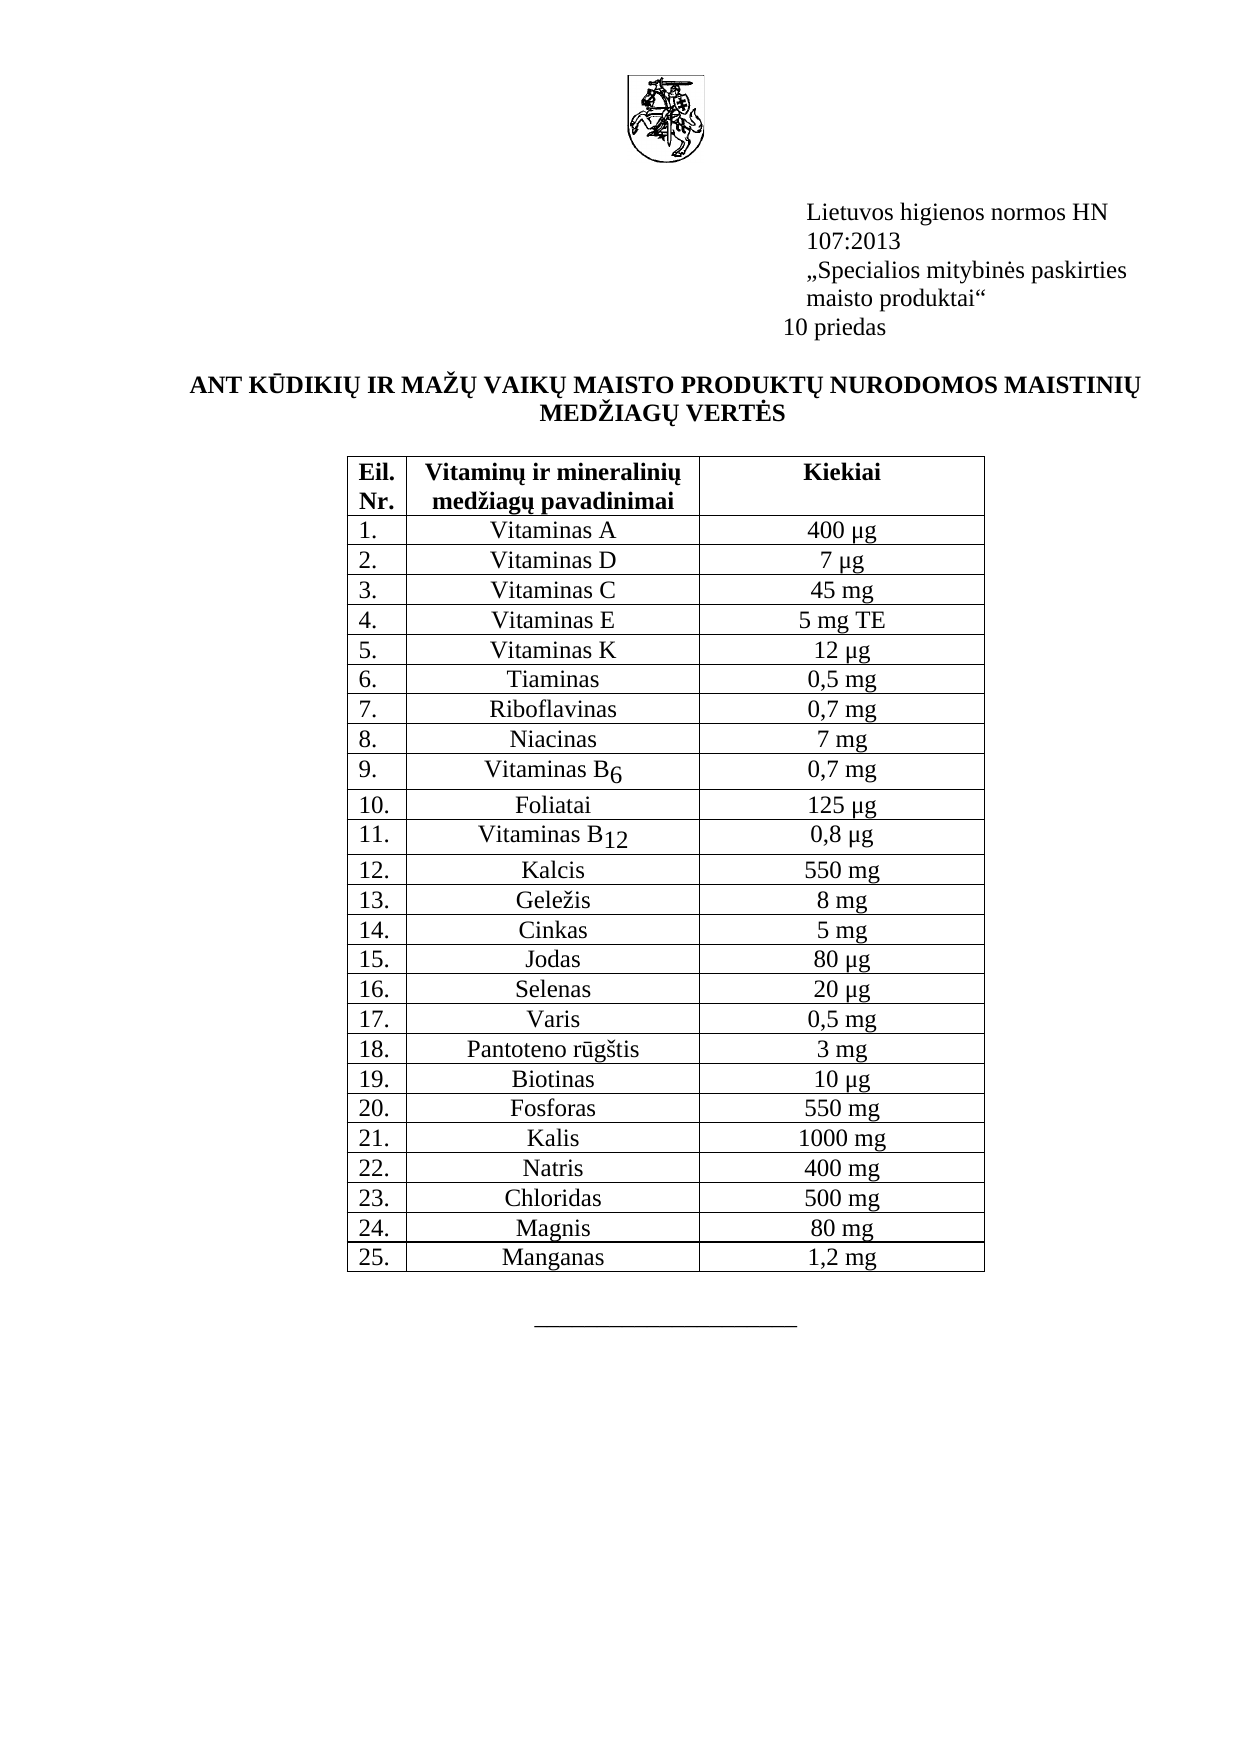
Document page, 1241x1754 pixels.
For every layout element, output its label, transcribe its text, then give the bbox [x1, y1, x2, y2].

table_cell Vitaminas A [407, 516, 699, 544]
table_cell Geležis [407, 885, 699, 914]
table_cell 13. [348, 885, 406, 914]
table_header Kiekiai [700, 457, 984, 514]
table_cell Biotinas [407, 1064, 699, 1092]
table_cell Fosforas [407, 1094, 699, 1122]
table_cell 24. [348, 1213, 406, 1241]
table_cell 15. [348, 945, 406, 973]
table_cell 500 mg [700, 1183, 984, 1212]
table_cell 550 mg [700, 855, 984, 884]
table_cell Jodas [407, 945, 699, 973]
table_cell 11. [348, 820, 406, 854]
table_cell 21. [348, 1123, 406, 1152]
table_cell Vitaminas D [407, 545, 699, 574]
table_cell 45 mg [700, 575, 984, 604]
table_cell 17. [348, 1004, 406, 1033]
table_cell 14. [348, 915, 406, 943]
table_cell 0,8 μg [700, 820, 984, 854]
table_cell Natris [407, 1153, 699, 1182]
table_cell 20 μg [700, 974, 984, 1003]
table_cell 0,5 mg [700, 665, 984, 693]
table_cell 0,5 mg [700, 1004, 984, 1033]
text ANT KŪDIKIŲ IR MAŽŲ VAIKŲ MAISTO PRODUKTŲ NURODOMOS MAISTINIŲ MEDŽIAGŲ VERTĖS [169, 370, 1162, 427]
table_cell 12. [348, 855, 406, 884]
table_cell 7 mg [700, 724, 984, 753]
table_cell 0,7 mg [700, 754, 984, 789]
table_cell Selenas [407, 974, 699, 1003]
table_header Eil. Nr. [348, 457, 406, 514]
table_cell Niacinas [407, 724, 699, 753]
table_cell Riboflavinas [407, 694, 699, 723]
table_cell 2. [348, 545, 406, 574]
table_cell 80 μg [700, 945, 984, 973]
table_cell 7 μg [700, 545, 984, 574]
text _____________________ [169, 1301, 1162, 1330]
table_cell 6. [348, 665, 406, 693]
table_cell 1000 mg [700, 1123, 984, 1152]
text 10 priedas [169, 312, 1162, 341]
table_cell 550 mg [700, 1094, 984, 1122]
table_cell Vitaminas B12 [407, 820, 699, 854]
table_cell Vitaminas B6 [407, 754, 699, 789]
table_cell 1,2 mg [700, 1243, 984, 1271]
table_cell 9. [348, 754, 406, 789]
table_cell 8. [348, 724, 406, 753]
table_cell Vitaminas C [407, 575, 699, 604]
table_cell Cinkas [407, 915, 699, 943]
table_cell 10 μg [700, 1064, 984, 1092]
table_cell Manganas [407, 1243, 699, 1271]
table_cell Vitaminas K [407, 635, 699, 663]
table_cell 5 mg TE [700, 605, 984, 634]
table_cell 5 mg [700, 915, 984, 943]
text Lietuvos higienos normos HN 107:2013 [806, 197, 1162, 255]
table_cell 80 mg [700, 1213, 984, 1241]
table_cell Pantoteno rūgštis [407, 1034, 699, 1063]
table_cell 20. [348, 1094, 406, 1122]
table_cell Kalcis [407, 855, 699, 884]
table_cell 3. [348, 575, 406, 604]
table_cell 7. [348, 694, 406, 723]
table_cell 4. [348, 605, 406, 634]
table_cell 1. [348, 516, 406, 544]
table_cell 125 μg [700, 790, 984, 818]
table_cell 400 μg [700, 516, 984, 544]
table_cell 19. [348, 1064, 406, 1092]
table_cell 12 μg [700, 635, 984, 663]
table_cell 16. [348, 974, 406, 1003]
table_cell Tiaminas [407, 665, 699, 693]
table_cell 8 mg [700, 885, 984, 914]
text „Specialios mitybinės paskirties maisto produktai“ [806, 255, 1162, 312]
table_cell 5. [348, 635, 406, 663]
table_cell 25. [348, 1243, 406, 1271]
table_cell Kalis [407, 1123, 699, 1152]
table_cell Varis [407, 1004, 699, 1033]
table_cell 10. [348, 790, 406, 818]
table_cell 3 mg [700, 1034, 984, 1063]
table_cell 0,7 mg [700, 694, 984, 723]
table_cell Vitaminas E [407, 605, 699, 634]
table_cell 22. [348, 1153, 406, 1182]
table_cell 18. [348, 1034, 406, 1063]
table_cell 23. [348, 1183, 406, 1212]
table_header Vitaminų ir mineralinių medžiagų pavadinimai [407, 457, 699, 514]
table_cell Magnis [407, 1213, 699, 1241]
table_cell Foliatai [407, 790, 699, 818]
table_cell Chloridas [407, 1183, 699, 1212]
table_cell 400 mg [700, 1153, 984, 1182]
